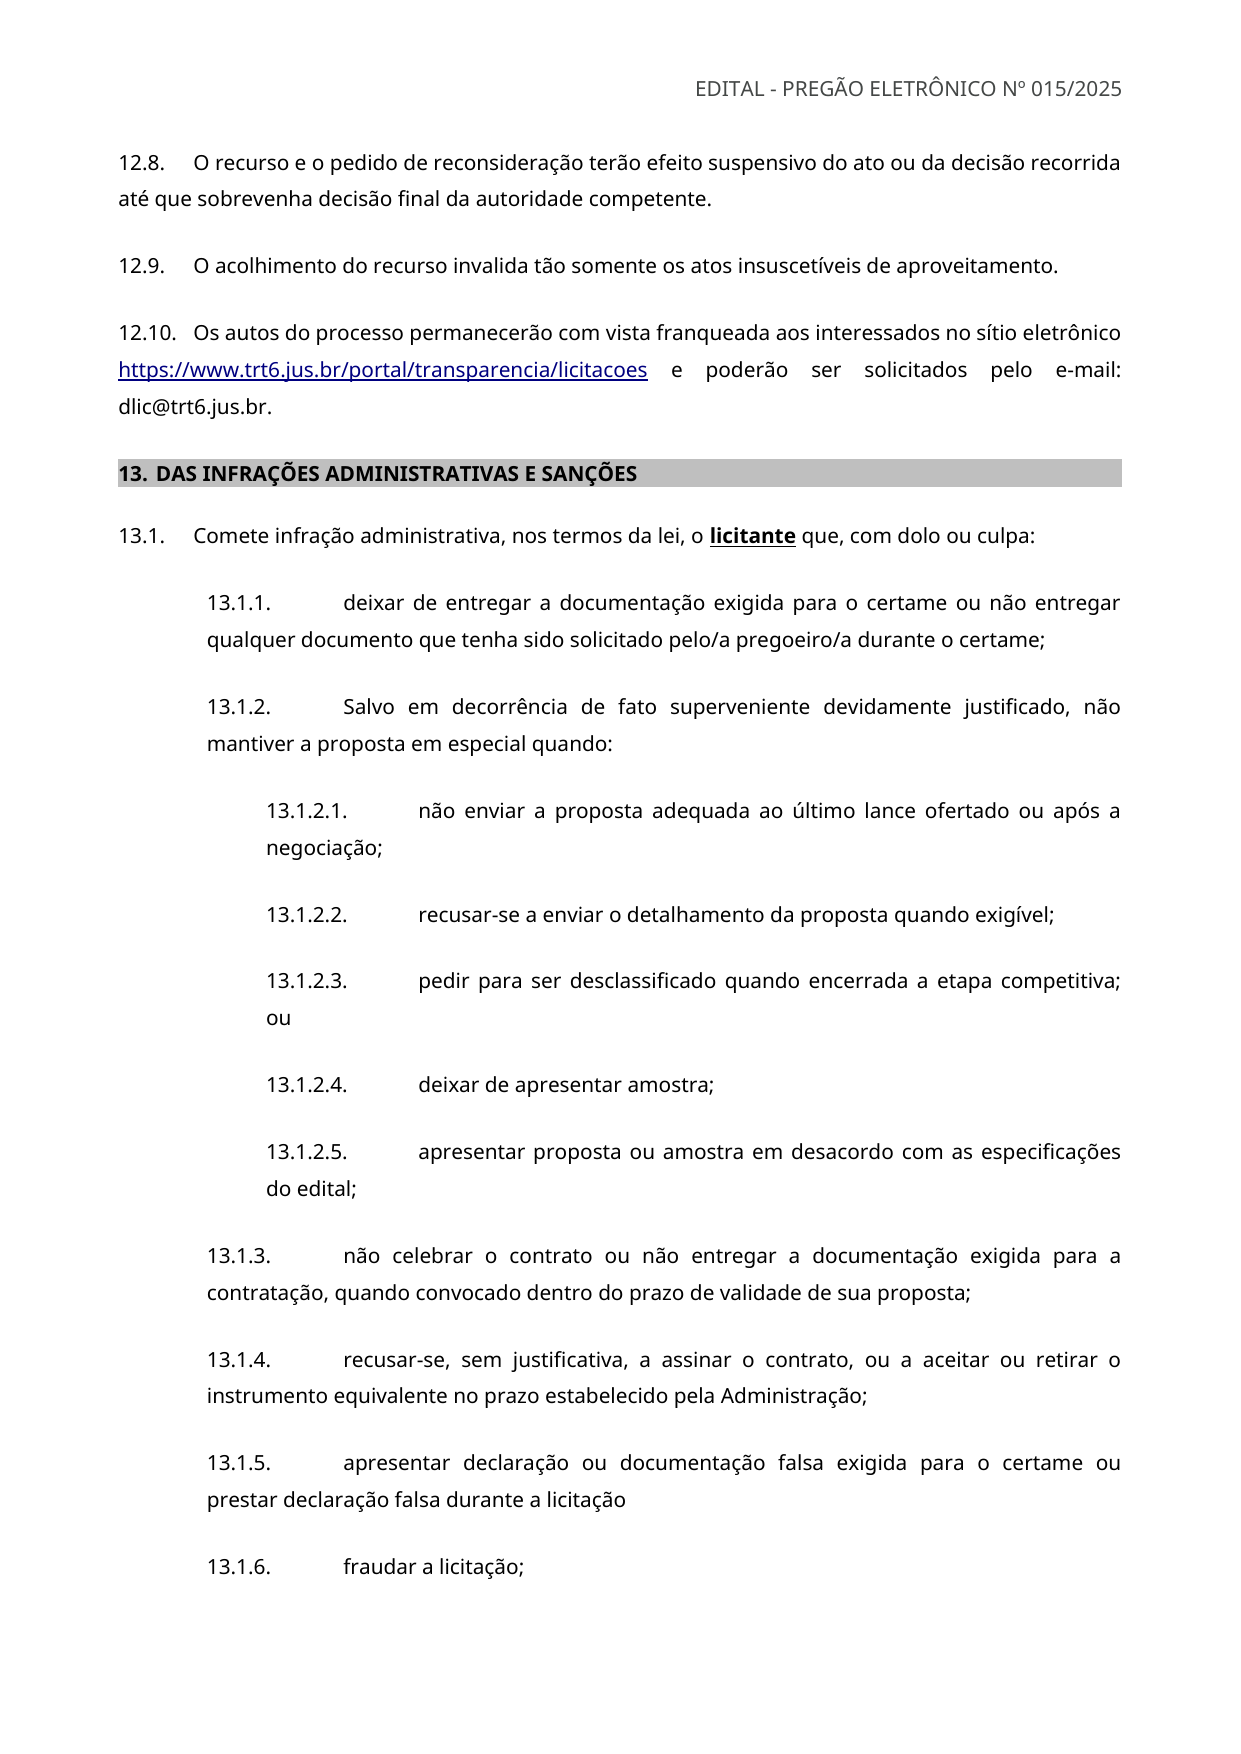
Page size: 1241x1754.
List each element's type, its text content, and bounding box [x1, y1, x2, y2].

list recusar-se a enviar o detalhamento da proposta quando exigível; [266, 900, 1122, 928]
list não celebrar o contrato ou não entregar a documentação exigida para a contratação, quando convocado dentro do prazo de validade de sua proposta; [207, 1241, 1122, 1306]
list apresentar declaração ou documentação falsa exigida para o certame ou prestar declaração falsa durante a licitação [207, 1448, 1122, 1514]
list apresentar proposta ou amostra em desacordo com as especificações do edital; [266, 1137, 1122, 1202]
list O acolhimento do recurso invalida tão somente os atos insuscetíveis de aproveitamento. [118, 251, 1122, 280]
list Os autos do processo permanecerão com vista franqueada aos interessados no sítio eletrônico https://www.trt6.jus.br/portal/transparencia/licitacoes e poderão ser solicitados pelo e-mail: dlic@trt6.jus.br. [118, 318, 1122, 421]
list deixar de apresentar amostra; [266, 1070, 1122, 1099]
list Salvo em decorrência de fato superveniente devidamente justificado, não mantiver a proposta em especial quando: [207, 692, 1122, 757]
list não enviar a proposta adequada ao último lance ofertado ou após a negociação; [266, 796, 1122, 861]
list deixar de entregar a documentação exigida para o certame ou não entregar qualquer documento que tenha sido solicitado pelo/a pregoeiro/a durante o certame; [207, 588, 1122, 654]
list recusar-se, sem justificativa, a assinar o contrato, ou a aceitar ou retirar o instrumento equivalente no prazo estabelecido pela Administração; [207, 1345, 1122, 1410]
list O recurso e o pedido de reconsideração terão efeito suspensivo do ato ou da decisão recorrida até que sobrevenha decisão final da autoridade competente. [118, 148, 1122, 213]
list fraudar a licitação; [207, 1552, 1122, 1581]
list Comete infração administrativa, nos termos da lei, o licitante que, com dolo ou culpa: [118, 522, 1122, 550]
list pedir para ser desclassificado quando encerrada a etapa competitiva; ou [266, 967, 1122, 1032]
subtitle DAS INFRAÇÕES ADMINISTRATIVAS E SANÇÕES [118, 459, 1122, 487]
